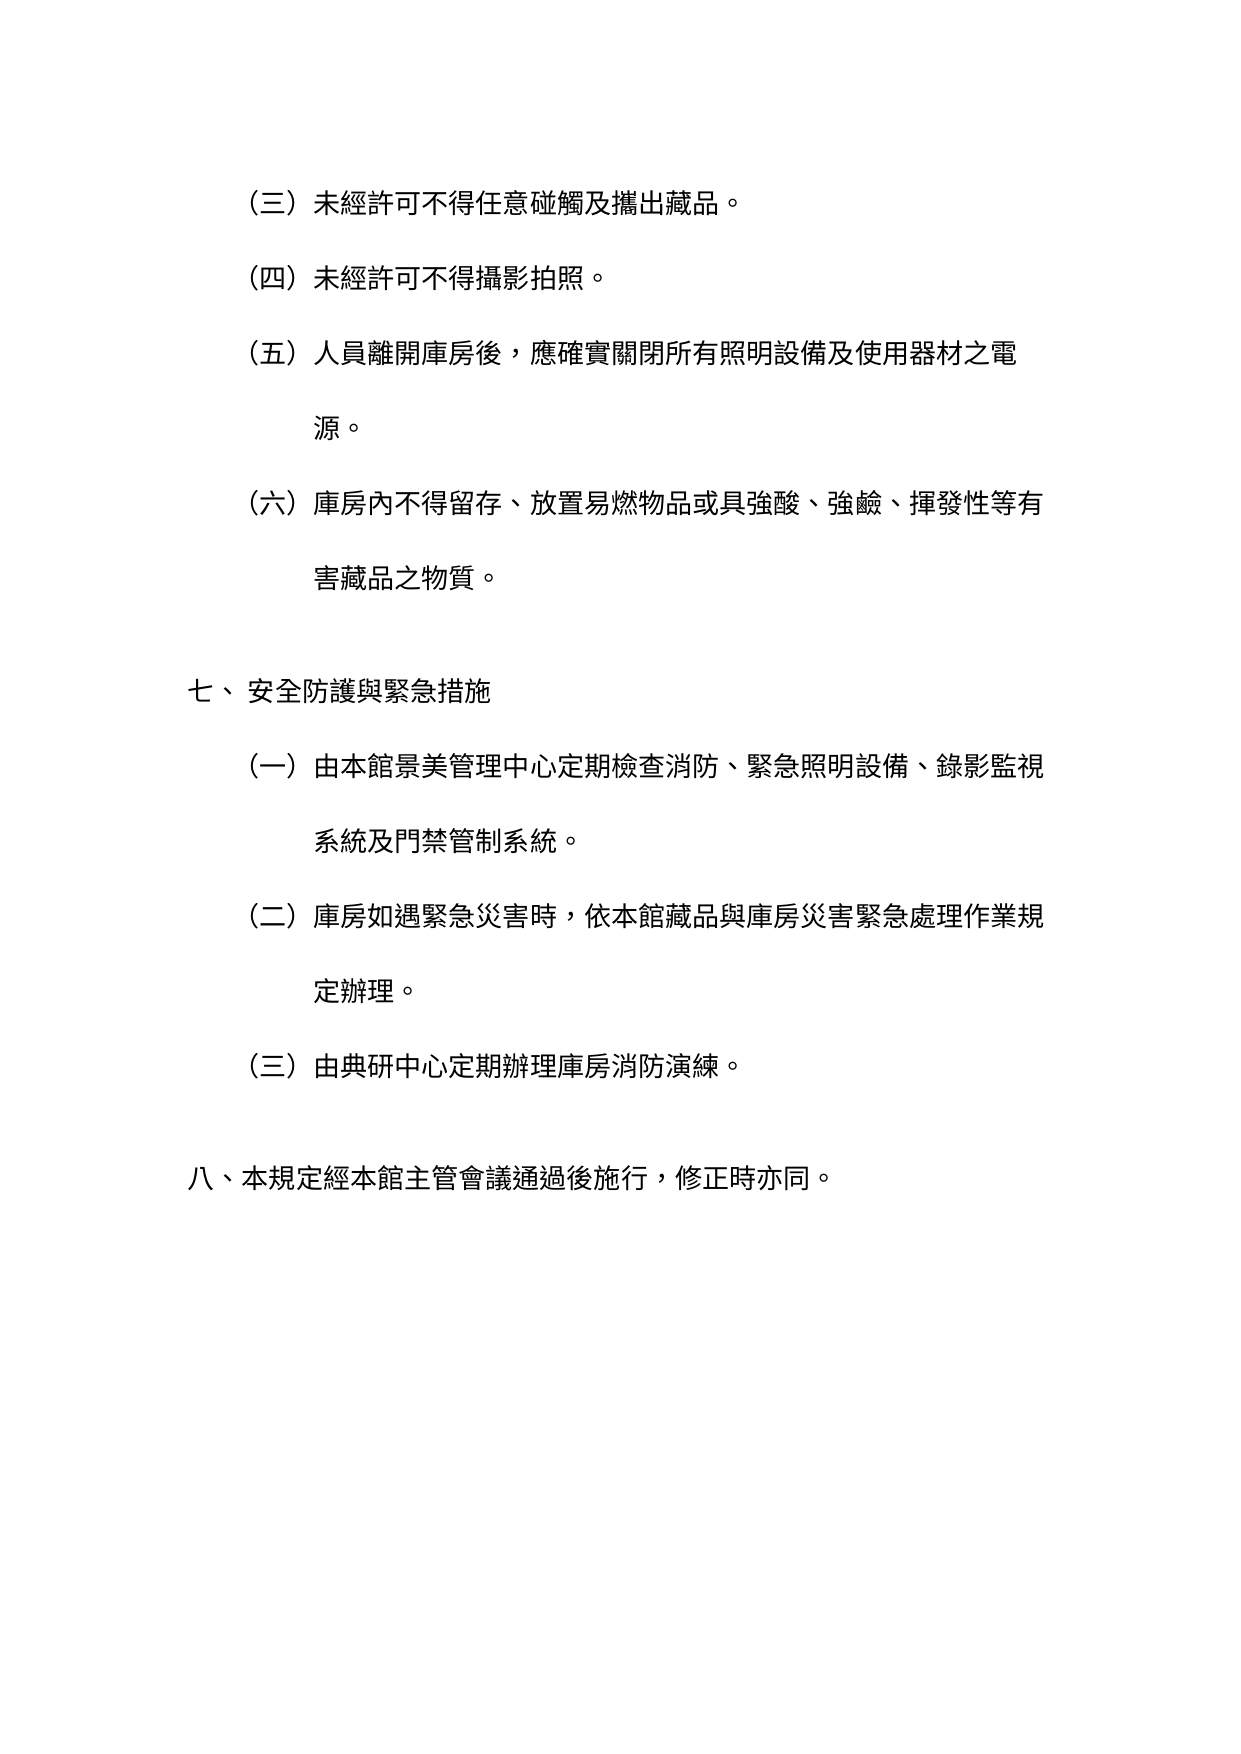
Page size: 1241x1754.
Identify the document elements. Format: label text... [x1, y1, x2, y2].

text 七、 安全防護與緊急措施 [187, 652, 1053, 727]
text （五）人員離開庫房後，應確實關閉所有照明設備及使用器材之電 [232, 314, 1053, 389]
text 害藏品之物質。 [232, 539, 1053, 614]
text （二）庫房如遇緊急災害時，依本館藏品與庫房災害緊急處理作業規 [232, 877, 1053, 952]
text 八、本規定經本館主管會議通過後施行，修正時亦同。 [187, 1139, 1053, 1214]
text 定辦理。 [232, 952, 1053, 1027]
text （四）未經許可不得攝影拍照。 [232, 239, 1053, 314]
text 源。 [232, 389, 1053, 464]
text （三）由典研中心定期辦理庫房消防演練。 [232, 1027, 1053, 1102]
text 系統及門禁管制系統。 [232, 802, 1053, 877]
text （一）由本館景美管理中心定期檢查消防、緊急照明設備、錄影監視 [232, 727, 1053, 802]
text （三）未經許可不得任意碰觸及攜出藏品。 [232, 164, 1053, 239]
text （六）庫房內不得留存、放置易燃物品或具強酸、強鹼、揮發性等有 [232, 464, 1053, 539]
